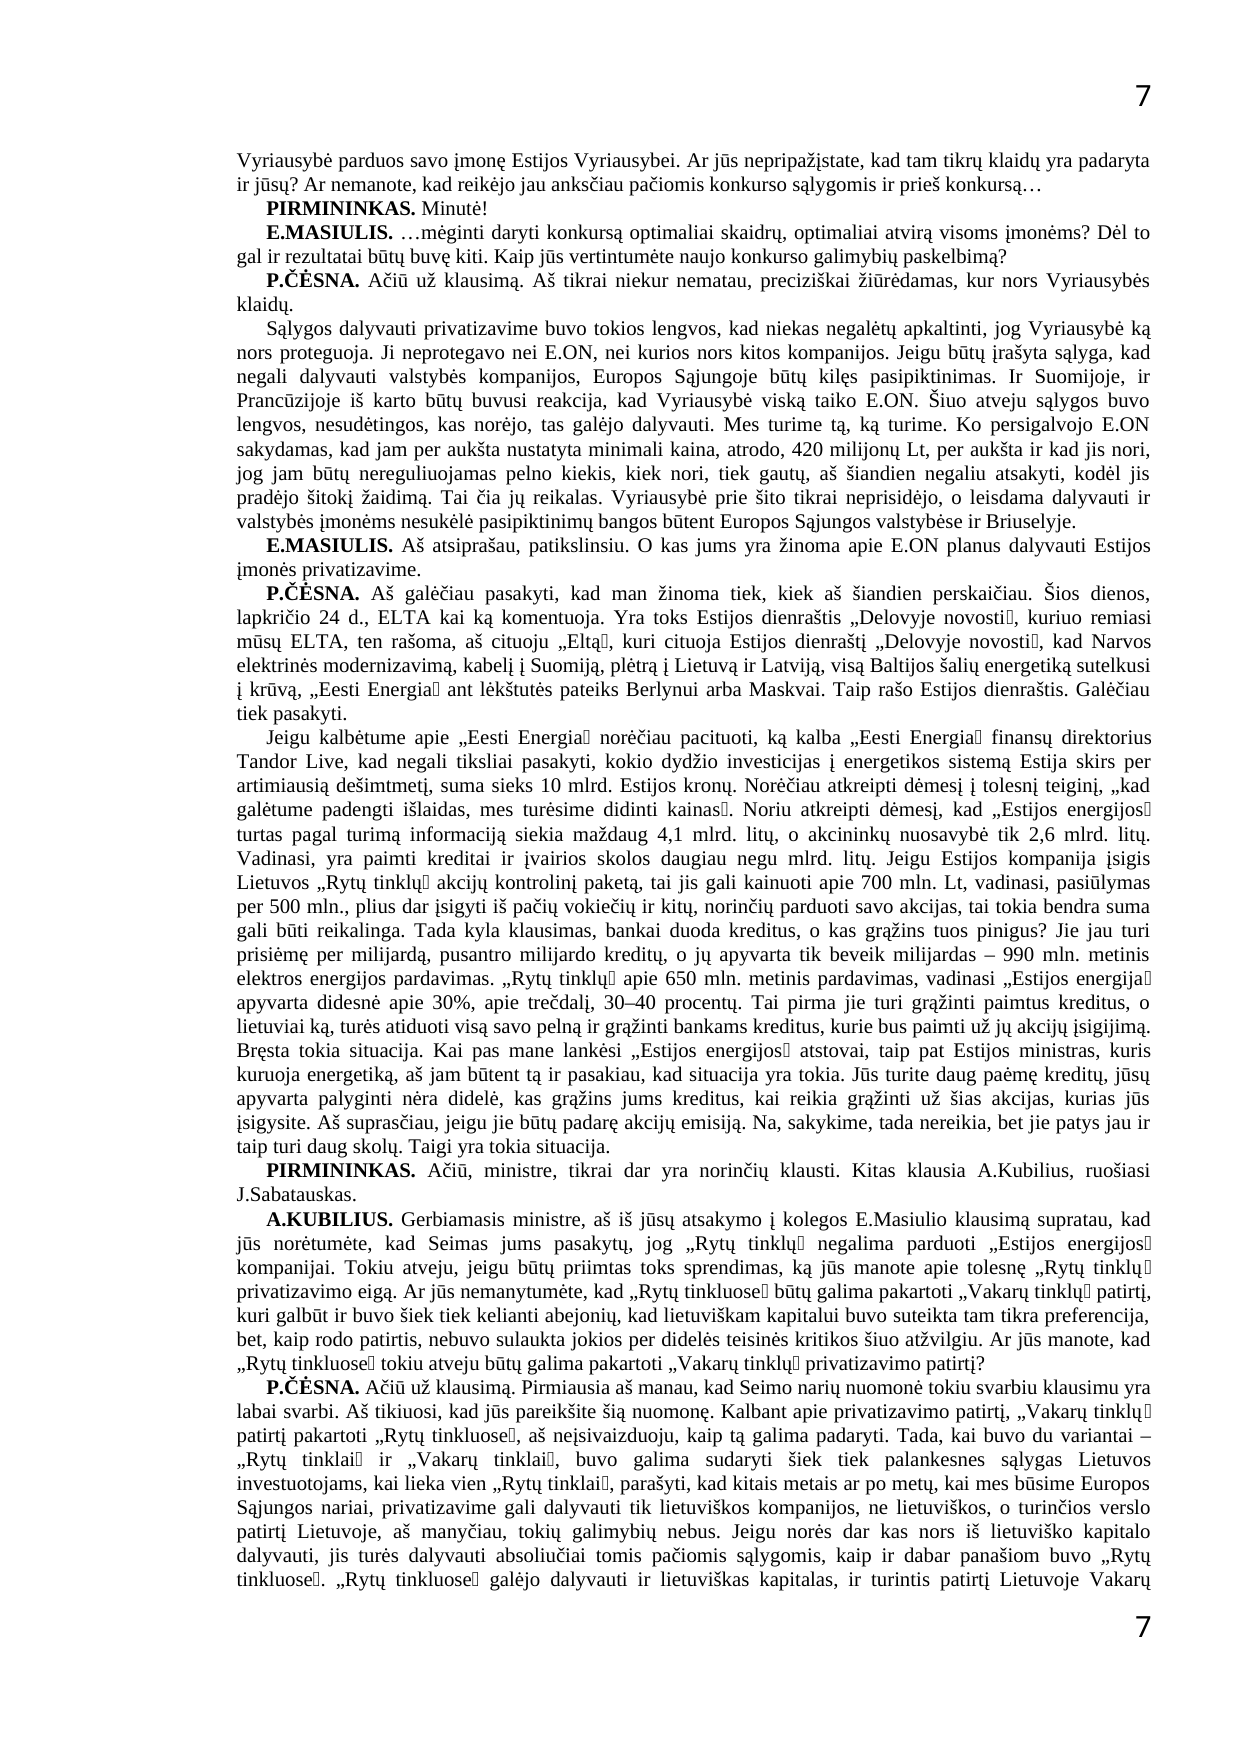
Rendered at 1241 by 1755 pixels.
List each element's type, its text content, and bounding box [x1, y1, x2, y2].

text Sąlygos dalyvauti privatizavime buvo tokios lengvos, kad niekas negalėtų apkaltinti, jog Vyriausybė ką nors proteguoja. Ji neprotegavo nei E.ON, nei kurios nors kitos kompanijos. Jeigu būtų įrašyta sąlyga, kad negali dalyvauti valstybės kompanijos, Europos Sąjungoje būtų kilęs pasipiktinimas. Ir Suomijoje, ir Prancūzijoje iš karto būtų buvusi reakcija, kad Vyriausybė viską taiko E.ON. Šiuo atveju sąlygos buvo lengvos, nesudėtingos, kas norėjo, tas galėjo dalyvauti. Mes turime tą, ką turime. Ko persigalvojo E.ON sakydamas, kad jam per aukšta nustatyta minimali kaina, atrodo, 420 milijonų Lt, per aukšta ir kad jis nori, jog jam būtų nereguliuojamas pelno kiekis, kiek nori, tiek gautų, aš šiandien negaliu atsakyti, kodėl jis pradėjo šitokį žaidimą. Tai čia jų reikalas. Vyriausybė prie šito tikrai neprisidėjo, o leisdama dalyvauti ir valstybės įmonėms nesukėlė pasipiktinimų bangos būtent Europos Sąjungos valstybėse ir Briuselyje. [236, 316, 1152, 533]
text PIRMININKAS. Minutė! [236, 196, 1152, 220]
text P.ČĖSNA. Ačiū už klausimą. Pirmiausia aš manau, kad Seimo narių nuomonė tokiu svarbiu klausimu yra labai svarbi. Aš tikiuosi, kad jūs pareikšite šią nuomonę. Kalbant apie privatizavimo patirtį, „Vakarų tinklų patirtį pakartoti „Rytų tinkluose, aš neįsivaizduoju, kaip tą galima padaryti. Tada, kai buvo du variantai – „Rytų tinklai ir „Vakarų tinklai, buvo galima sudaryti šiek tiek palankesnes sąlygas Lietuvos investuotojams, kai lieka vien „Rytų tinklai, parašyti, kad kitais metais ar po metų, kai mes būsime Europos Sąjungos nariai, privatizavime gali dalyvauti tik lietuviškos kompanijos, ne lietuviškos, o turinčios verslo patirtį Lietuvoje, aš manyčiau, tokių galimybių nebus. Jeigu norės dar kas nors iš lietuviško kapitalo dalyvauti, jis turės dalyvauti absoliučiai tomis pačiomis sąlygomis, kaip ir dabar panašiom buvo „Rytų tinkluose. „Rytų tinkluose galėjo dalyvauti ir lietuviškas kapitalas, ir turintis patirtį Lietuvoje Vakarų [236, 1375, 1152, 1591]
text Vyriausybė parduos savo įmonę Estijos Vyriausybei. Ar jūs nepripažįstate, kad tam tikrų klaidų yra padaryta ir jūsų? Ar nemanote, kad reikėjo jau anksčiau pačiomis konkurso sąlygomis ir prieš konkursą… [236, 148, 1152, 196]
text PIRMININKAS. Ačiū, ministre, tikrai dar yra norinčių klausti. Kitas klausia A.Kubilius, ruošiasi J.Sabatauskas. [236, 1158, 1152, 1206]
text A.KUBILIUS. Gerbiamasis ministre, aš iš jūsų atsakymo į kolegos E.Masiulio klausimą supratau, kad jūs norėtumėte, kad Seimas jums pasakytų, jog „Rytų tinklų negalima parduoti „Estijos energijos kompanijai. Tokiu atveju, jeigu būtų priimtas toks sprendimas, ką jūs manote apie tolesnę „Rytų tinklų privatizavimo eigą. Ar jūs nemanytumėte, kad „Rytų tinkluose būtų galima pakartoti „Vakarų tinklų patirtį, kuri galbūt ir buvo šiek tiek kelianti abejonių, kad lietuviškam kapitalui buvo suteikta tam tikra preferencija, bet, kaip rodo patirtis, nebuvo sulaukta jokios per didelės teisinės kritikos šiuo atžvilgiu. Ar jūs manote, kad „Rytų tinkluose tokiu atveju būtų galima pakartoti „Vakarų tinklų privatizavimo patirtį? [236, 1206, 1152, 1375]
text P.ČĖSNA. Aš galėčiau pasakyti, kad man žinoma tiek, kiek aš šiandien perskaičiau. Šios dienos, lapkričio 24 d., ELTA kai ką komentuoja. Yra toks Estijos dienraštis „Delovyje novosti, kuriuo remiasi mūsų ELTA, ten rašoma, aš cituoju „Eltą, kuri cituoja Estijos dienraštį „Delovyje novosti, kad Narvos elektrinės modernizavimą, kabelį į Suomiją, plėtrą į Lietuvą ir Latviją, visą Baltijos šalių energetiką sutelkusi į krūvą, „Eesti Energia ant lėkštutės pateiks Berlynui arba Maskvai. Taip rašo Estijos dienraštis. Galėčiau tiek pasakyti. [236, 581, 1152, 725]
text E.MASIULIS. Aš atsiprašau, patikslinsiu. O kas jums yra žinoma apie E.ON planus dalyvauti Estijos įmonės privatizavime. [236, 533, 1152, 581]
text P.ČĖSNA. Ačiū už klausimą. Aš tikrai niekur nematau, preciziškai žiūrėdamas, kur nors Vyriausybės klaidų. [236, 268, 1152, 316]
text Jeigu kalbėtume apie „Eesti Energia norėčiau pacituoti, ką kalba „Eesti Energia finansų direktorius Tandor Live, kad negali tiksliai pasakyti, kokio dydžio investicijas į energetikos sistemą Estija skirs per artimiausią dešimtmetį, suma sieks 10 mlrd. Estijos kronų. Norėčiau atkreipti dėmesį į tolesnį teiginį, „kad galėtume padengti išlaidas, mes turėsime didinti kainas. Noriu atkreipti dėmesį, kad „Estijos energijos turtas pagal turimą informaciją siekia maždaug 4,1 mlrd. litų, o akcininkų nuosavybė tik 2,6 mlrd. litų. Vadinasi, yra paimti kreditai ir įvairios skolos daugiau negu mlrd. litų. Jeigu Estijos kompanija įsigis Lietuvos „Rytų tinklų akcijų kontrolinį paketą, tai jis gali kainuoti apie 700 mln. Lt, vadinasi, pasiūlymas per 500 mln., plius dar įsigyti iš pačių vokiečių ir kitų, norinčių parduoti savo akcijas, tai tokia bendra suma gali būti reikalinga. Tada kyla klausimas, bankai duoda kreditus, o kas grąžins tuos pinigus? Jie jau turi prisiėmę per milijardą, pusantro milijardo kreditų, o jų apyvarta tik beveik milijardas – 990 mln. metinis elektros energijos pardavimas. „Rytų tinklų apie 650 mln. metinis pardavimas, vadinasi „Estijos energija apyvarta didesnė apie 30%, apie trečdalį, 30–40 procentų. Tai pirma jie turi grąžinti paimtus kreditus, o lietuviai ką, turės atiduoti visą savo pelną ir grąžinti bankams kreditus, kurie bus paimti už jų akcijų įsigijimą. Bręsta tokia situacija. Kai pas mane lankėsi „Estijos energijos atstovai, taip pat Estijos ministras, kuris kuruoja energetiką, aš jam būtent tą ir pasakiau, kad situacija yra tokia. Jūs turite daug paėmę kreditų, jūsų apyvarta palyginti nėra didelė, kas grąžins jums kreditus, kai reikia grąžinti už šias akcijas, kurias jūs įsigysite. Aš suprasčiau, jeigu jie būtų padarę akcijų emisiją. Na, sakykime, tada nereikia, bet jie patys jau ir taip turi daug skolų. Taigi yra tokia situacija. [236, 725, 1152, 1158]
text E.MASIULIS. …mėginti daryti konkursą optimaliai skaidrų, optimaliai atvirą visoms įmonėms? Dėl to gal ir rezultatai būtų buvę kiti. Kaip jūs vertintumėte naujo konkurso galimybių paskelbimą? [236, 220, 1152, 268]
